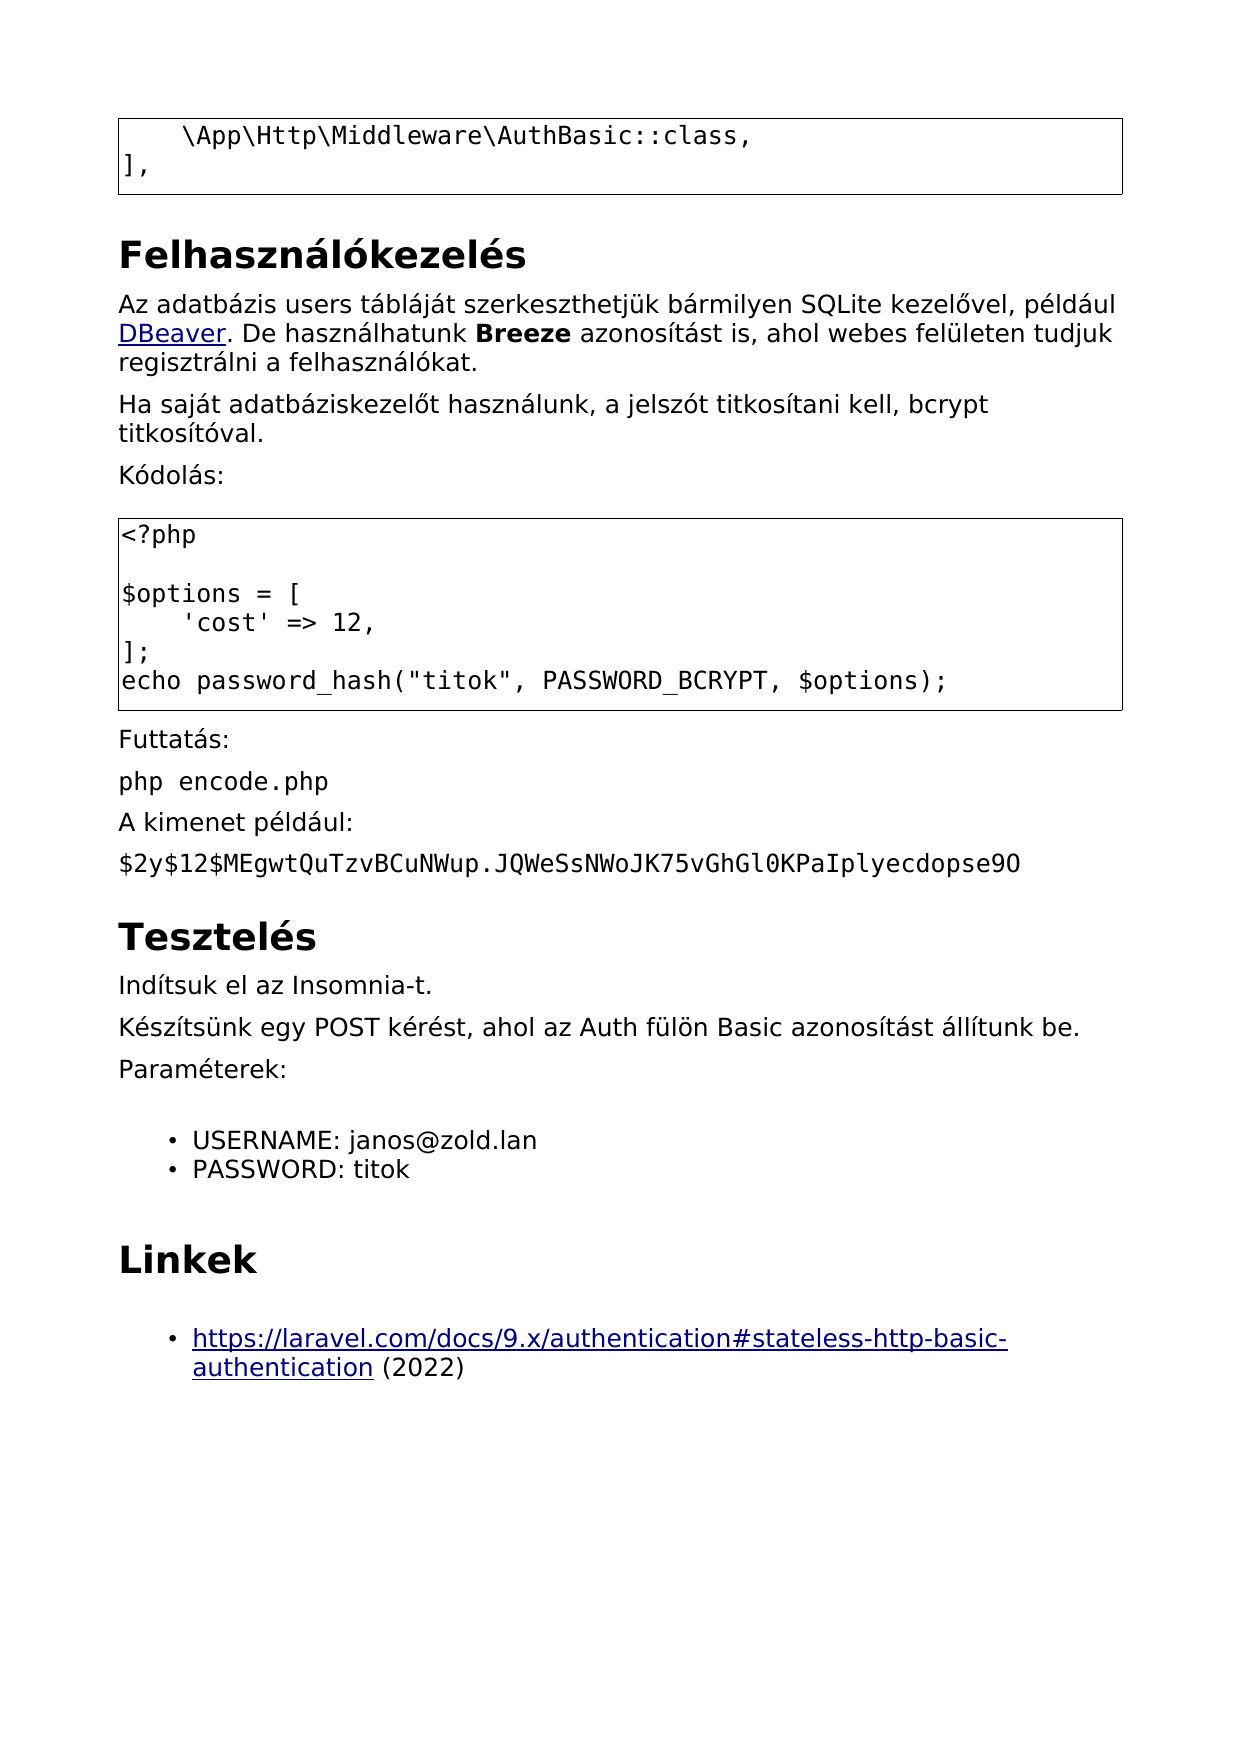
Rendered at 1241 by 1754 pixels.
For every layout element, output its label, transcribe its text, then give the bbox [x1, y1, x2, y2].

text Indítsuk el az Insomnia-t. [118, 971, 1122, 1001]
text $2y$12$MEgwtQuTzvBCuNWup.JQWeSsNWoJK75vGhGl0KPaIplyecdopse9O [118, 849, 1122, 878]
text php encode.php [118, 767, 1122, 796]
text Készítsünk egy POST kérést, ahol az Auth fülön Basic azonosítást állítunk be. [118, 1013, 1122, 1042]
text Kódolás: [118, 461, 1122, 490]
table_header <?php $options = [ 'cost' => 12, ]; echo password_hash("titok", PASSWORD_BCRYPT, $options); [119, 519, 1122, 710]
text Paraméterek: [118, 1055, 1122, 1084]
list USERNAME: janos@zold.lan [177, 1126, 1122, 1155]
text Az adatbázis users tábláját szerkeszthetjük bármilyen SQLite kezelővel, például DBeaver. De használhatunk Breeze azonosítást is, ahol webes felületen tudjuk regisztrálni a felhasználókat. [118, 290, 1122, 378]
text Futtatás: [118, 725, 1122, 754]
text A kimenet például: [118, 808, 1122, 837]
subtitle Felhasználókezelés [118, 234, 1122, 278]
list https://laravel.com/docs/9.x/authentication#stateless-http-basic-authentication (2022) [177, 1324, 1122, 1383]
text Ha saját adatbáziskezelőt használunk, a jelszót titkosítani kell, bcrypt titkosítóval. [118, 390, 1122, 448]
list PASSWORD: titok [177, 1155, 1122, 1184]
subtitle Tesztelés [118, 915, 1122, 959]
subtitle Linkek [118, 1239, 1122, 1282]
table_header \App\Http\Middleware\AuthBasic::class, ], [119, 119, 1122, 194]
